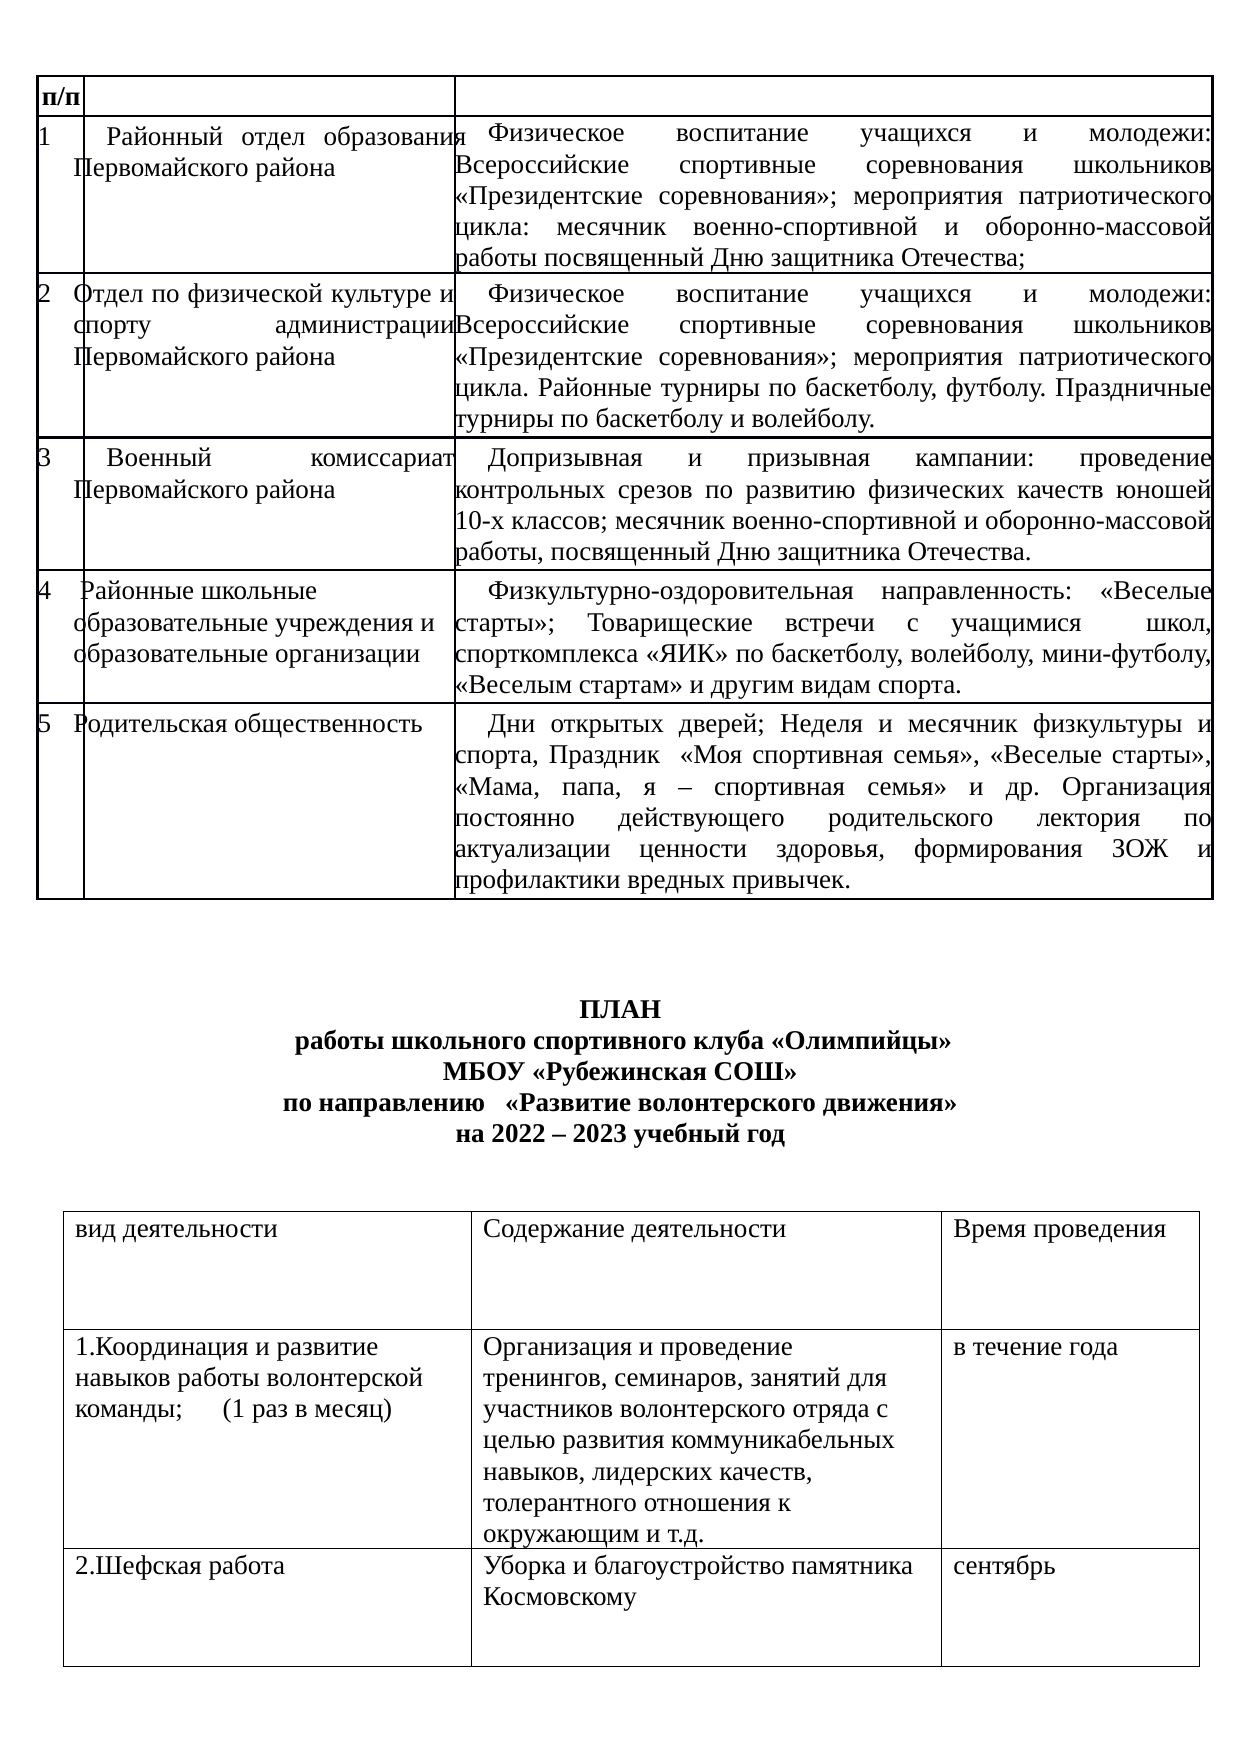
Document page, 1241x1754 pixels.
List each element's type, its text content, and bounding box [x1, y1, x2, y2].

table_cell Организация и проведение тренингов, семинаров, занятий для участников волонтерского отряда с целью развития коммуникабельных навыков, лидерских качеств, толерантного отношения к окружающим и т.д. [472, 1330, 941, 1548]
text МБОУ «Рубежинская СОШ» [75, 1055, 1165, 1086]
table_cell в течение года [942, 1330, 1199, 1548]
table_cell 2 [39, 274, 83, 436]
table_header [85, 77, 454, 114]
table_cell Допризывная и призывная кампании: проведение контрольных срезов по развитию физических качеств юношей 10-х классов; месячник военно-спортивной и оборонно-массовой работы, посвященный Дню защитника Отечества. [456, 439, 1211, 569]
table_cell 4 [39, 571, 83, 702]
table_header п/п [39, 77, 83, 114]
table_cell Дни открытых дверей; Неделя и месячник физкультуры и спорта, Праздник «Моя спортивная семья», «Веселые старты», «Мама, папа, я – спортивная семья» и др. Организация постоянно действующего родительского лектория по актуализации ценности здоровья, формирования ЗОЖ и профилактики вредных привычек. [456, 704, 1211, 897]
table_cell сентябрь [942, 1549, 1199, 1666]
text работы школьного спортивного клуба «Олимпийцы» [75, 1024, 1165, 1055]
table_cell Военный комиссариат Первомайского района [85, 439, 454, 569]
text на 2022 – 2023 учебный год [75, 1117, 1165, 1149]
table_cell 1.Координация и развитие навыков работы волонтерской команды; (1 раз в месяц) [64, 1330, 471, 1548]
table_cell Физическое воспитание учащихся и молодежи: Всероссийские спортивные соревнования школьников «Президентские соревнования»; мероприятия патриотического цикла. Районные турниры по баскетболу, футболу. Праздничные турниры по баскетболу и волейболу. [456, 274, 1211, 436]
table_cell Физическое воспитание учащихся и молодежи: Всероссийские спортивные соревнования школьников «Президентские соревнования»; мероприятия патриотического цикла: месячник военно-спортивной и оборонно-массовой работы посвященный Дню защитника Отечества; [456, 117, 1211, 272]
table_header вид деятельности [64, 1212, 471, 1329]
table_cell 2.Шефская работа [64, 1549, 471, 1666]
text по направлению «Развитие волонтерского движения» [75, 1086, 1165, 1117]
table_cell 5 [39, 704, 83, 897]
table_cell 1 [39, 117, 83, 272]
table_cell Отдел по физической культуре и спорту администрации Первомайского района [85, 274, 454, 436]
table_cell Уборка и благоустройство памятника Космовскому [472, 1549, 941, 1666]
table_cell Районный отдел образования Первомайского района [85, 117, 454, 272]
table_cell Районные школьные образовательные учреждения и образовательные организации [85, 571, 454, 702]
text ПЛАН [75, 993, 1165, 1024]
table_header Время проведения [942, 1212, 1199, 1329]
table_cell 3 [39, 439, 83, 569]
table_cell Родительская общественность [85, 704, 454, 897]
table_header Содержание деятельности [472, 1212, 941, 1329]
table_header [456, 77, 1211, 114]
table_cell Физкультурно-оздоровительная направленность: «Веселые старты»; Товарищеские встречи с учащимися школ, спорткомплекса «ЯИК» по баскетболу, волейболу, мини-футболу, «Веселым стартам» и другим видам спорта. [456, 571, 1211, 702]
